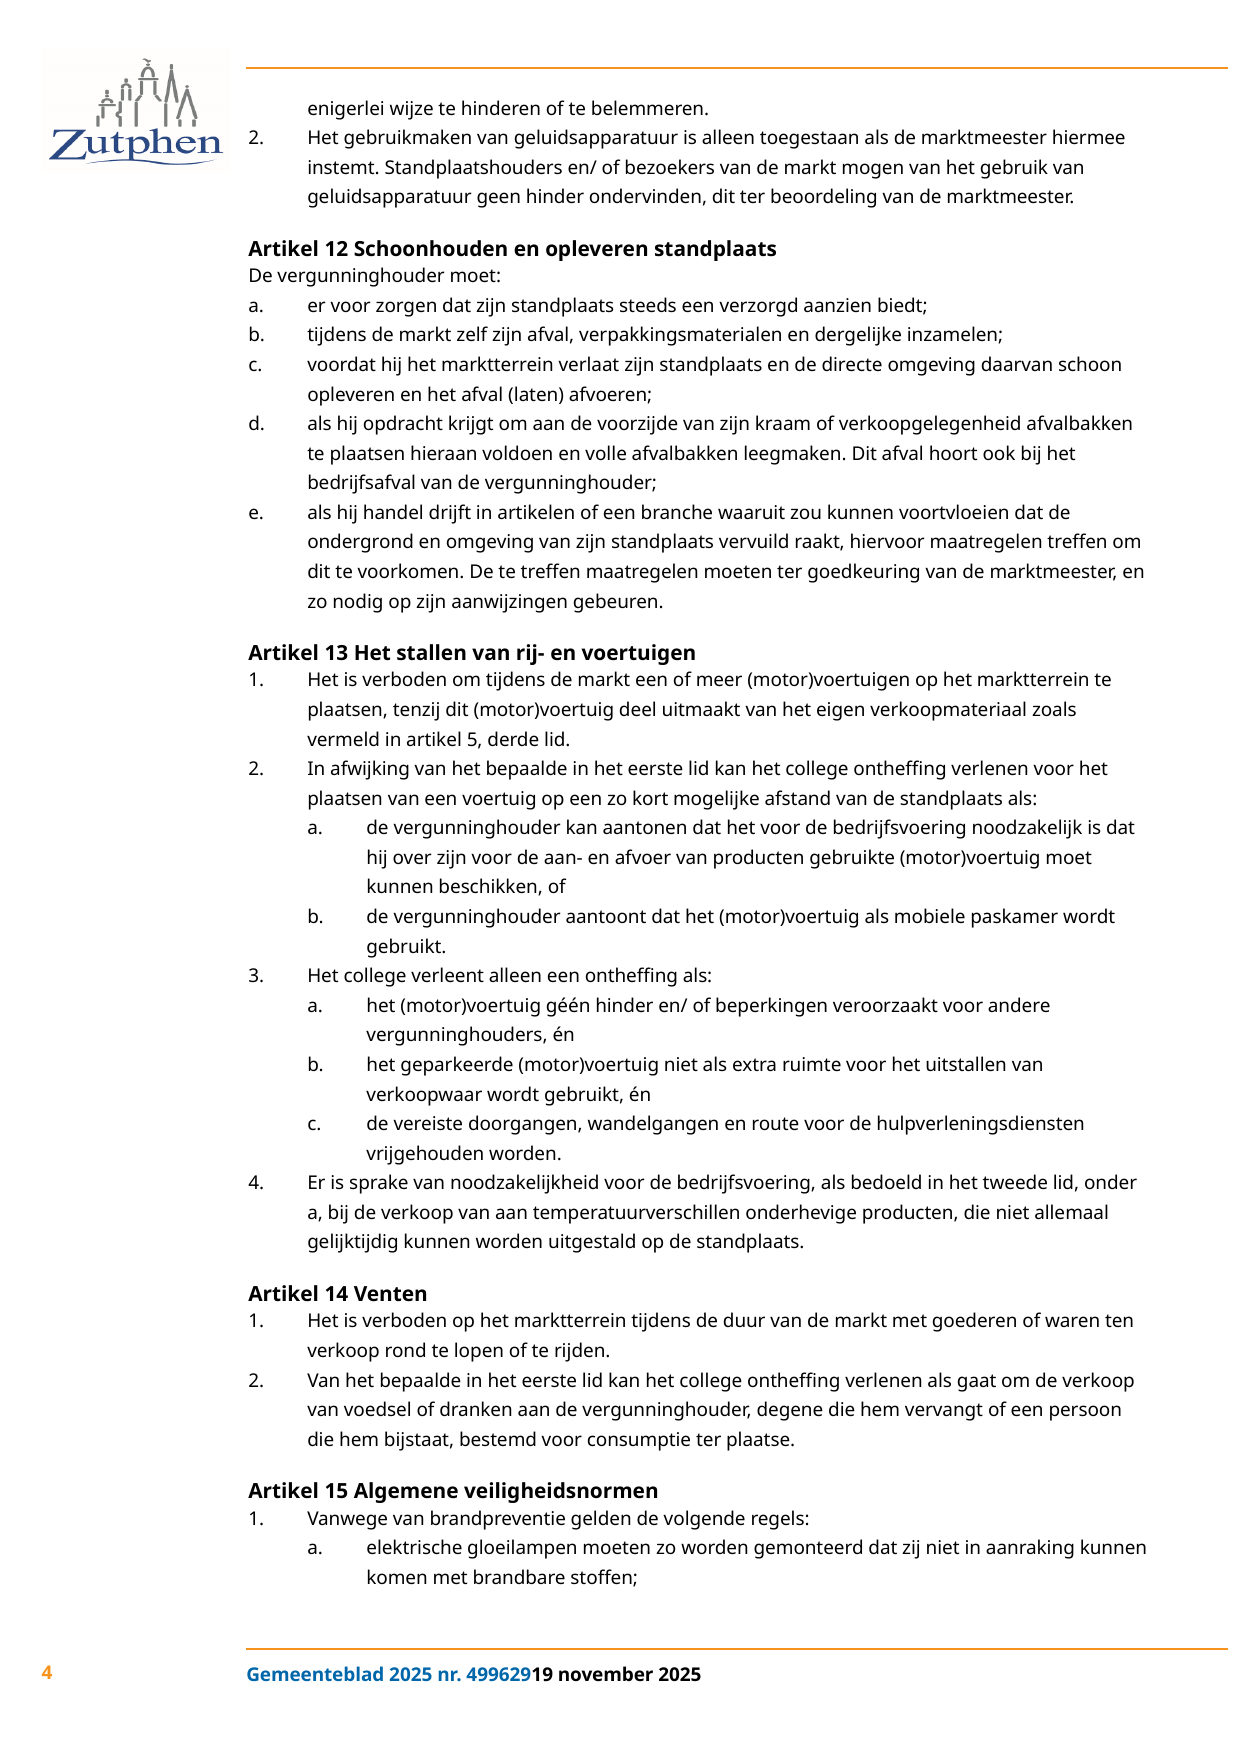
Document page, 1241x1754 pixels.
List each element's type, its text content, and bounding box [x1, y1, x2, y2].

list enigerlei wijze te hinderen of te belemmeren. [248, 95, 1152, 121]
list In afwijking van het bepaalde in het eerste lid kan het college ontheffing verlenen voor het plaatsen van een voertuig op een zo kort mogelijke afstand van de standplaats als: [248, 755, 1152, 811]
list elektrische gloeilampen moeten zo worden gemonteerd dat zij niet in aanraking kunnen komen met brandbare stoffen; [307, 1534, 1152, 1590]
list voordat hij het marktterrein verlaat zijn standplaats en de directe omgeving daarvan schoon opleveren en het afval (laten) afvoeren; [248, 351, 1152, 406]
text Artikel 14 Venten [248, 1279, 1152, 1308]
picture [41, 47, 231, 172]
list Er is sprake van noodzakelijkheid voor de bedrijfsvoering, als bedoeld in het tweede lid, onder a, bij de verkoop van aan temperatuurverschillen onderhevige producten, die niet allemaal gelijktijdig kunnen worden uitgestald op de standplaats. [248, 1169, 1152, 1254]
list het geparkeerde (motor)voertuig niet als extra ruimte voor het uitstallen van verkoopwaar wordt gebruikt, én [307, 1051, 1152, 1107]
list als hij handel drijft in artikelen of een branche waaruit zou kunnen voortvloeien dat de ondergrond en omgeving van zijn standplaats vervuild raakt, hiervoor maatregelen treffen om dit te voorkomen. De te treffen maatregelen moeten ter goedkeuring van de marktmeester, en zo nodig op zijn aanwijzingen gebeuren. [248, 499, 1152, 613]
list de vergunninghouder aantoont dat het (motor)voertuig als mobiele paskamer wordt gebruikt. [307, 903, 1152, 959]
list tijdens de markt zelf zijn afval, verpakkingsmaterialen en dergelijke inzamelen; [248, 322, 1152, 347]
text Artikel 13 Het stallen van rij- en voertuigen [248, 638, 1152, 667]
list de vereiste doorgangen, wandelgangen en route voor de hulpverleningsdiensten vrijgehouden worden. [307, 1110, 1152, 1166]
list Het gebruikmaken van geluidsapparatuur is alleen toegestaan als de marktmeester hiermee instemt. Standplaatshouders en/ of bezoekers van de markt mogen van het gebruik van geluidsapparatuur geen hinder ondervinden, dit ter beoordeling van de marktmeester. [248, 124, 1152, 209]
text Artikel 15 Algemene veiligheidsnormen [248, 1476, 1152, 1505]
text Artikel 12 Schoonhouden en opleveren standplaats [248, 234, 1152, 262]
list Van het bepaalde in het eerste lid kan het college ontheffing verlenen als gaat om de verkoop van voedsel of dranken aan de vergunninghouder, degene die hem vervangt of een persoon die hem bijstaat, bestemd voor consumptie ter plaatse. [248, 1367, 1152, 1452]
list Vanwege van brandpreventie gelden de volgende regels: [248, 1505, 1152, 1531]
list Het is verboden om tijdens de markt een of meer (motor)voertuigen op het marktterrein te plaatsen, tenzij dit (motor)voertuig deel uitmaakt van het eigen verkoopmateriaal zoals vermeld in artikel 5, derde lid. [248, 667, 1152, 752]
text De vergunninghouder moet: [248, 262, 1152, 288]
list het (motor)voertuig géén hinder en/ of beperkingen veroorzaakt voor andere vergunninghouders, én [307, 992, 1152, 1047]
list er voor zorgen dat zijn standplaats steeds een verzorgd aanzien biedt; [248, 292, 1152, 318]
list Het college verleent alleen een ontheffing als: [248, 962, 1152, 988]
list de vergunninghouder kan aantonen dat het voor de bedrijfsvoering noodzakelijk is dat hij over zijn voor de aan- en afvoer van producten gebruikte (motor)voertuig moet kunnen beschikken, of [307, 814, 1152, 899]
list Het is verboden op het marktterrein tijdens de duur van de markt met goederen of waren ten verkoop rond te lopen of te rijden. [248, 1308, 1152, 1363]
list als hij opdracht krijgt om aan de voorzijde van zijn kraam of verkoopgelegenheid afvalbakken te plaatsen hieraan voldoen en volle afvalbakken leegmaken. Dit afval hoort ook bij het bedrijfsafval van de vergunninghouder; [248, 410, 1152, 495]
